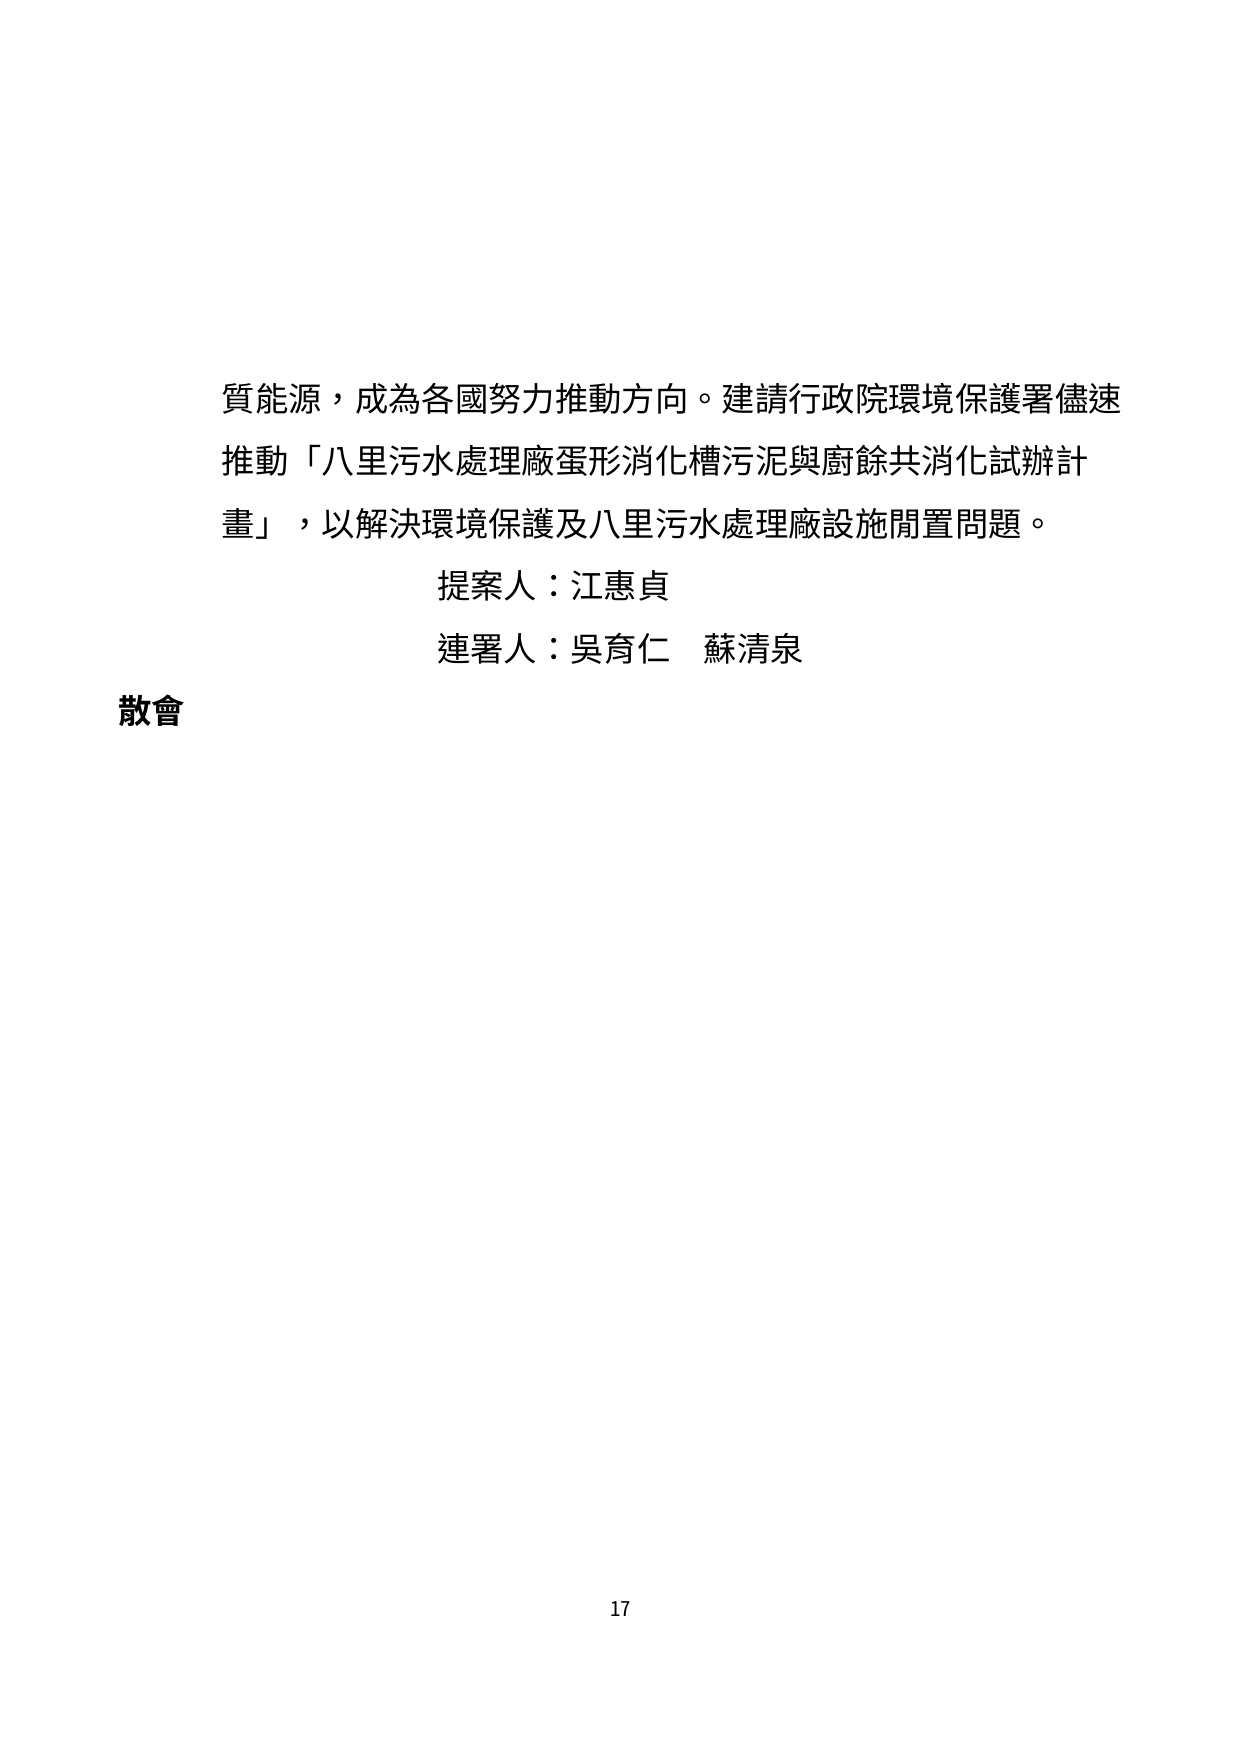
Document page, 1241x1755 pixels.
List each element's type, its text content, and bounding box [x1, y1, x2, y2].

text 提案人：江惠貞 [193, 543, 1122, 605]
text 連署人：吳育仁 蘇清泉 [193, 605, 1122, 668]
text 散會 [118, 668, 1122, 730]
text 質能源，成為各國努力推動方向。建請行政院環境保護署儘速推動「八里污水處理廠蛋形消化槽污泥與廚餘共消化試辦計畫」，以解決環境保護及八里污水處理廠設施閒置問題。 [118, 355, 1122, 543]
